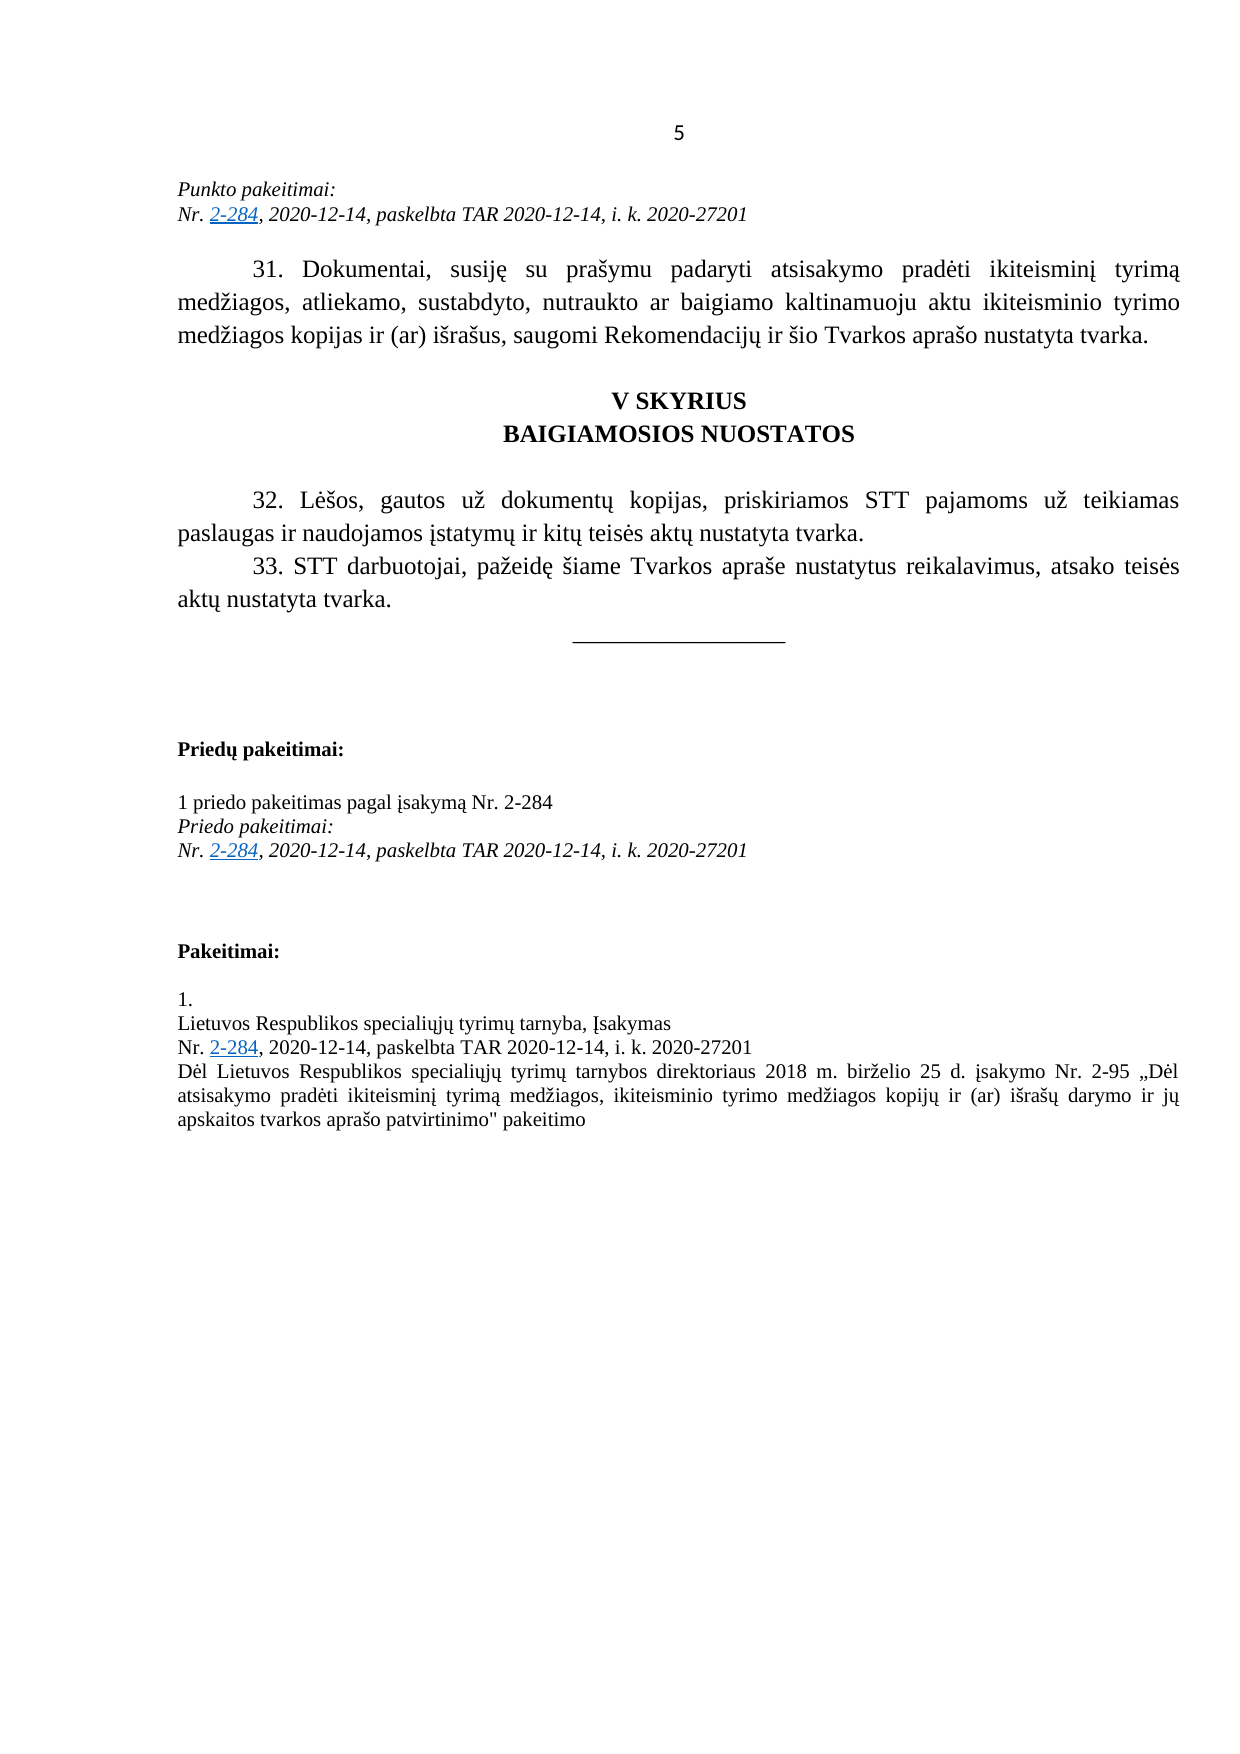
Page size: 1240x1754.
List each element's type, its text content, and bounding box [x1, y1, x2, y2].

text Priedo pakeitimai: [177, 814, 1181, 838]
text 33. STT darbuotojai, pažeidę šiame Tvarkos apraše nustatytus reikalavimus, atsako teisės aktų nustatyta tvarka. [177, 551, 1181, 613]
text Nr. 2-284, 2020-12-14, paskelbta TAR 2020-12-14, i. k. 2020-27201 [177, 201, 1181, 226]
text Lietuvos Respublikos specialiųjų tyrimų tarnyba, Įsakymas [177, 1011, 1181, 1035]
text BAIGIAMOSIOS NUOSTATOS [177, 419, 1181, 448]
text Nr. 2-284, 2020-12-14, paskelbta TAR 2020-12-14, i. k. 2020-27201 [177, 1035, 1181, 1059]
text Priedų pakeitimai: [177, 737, 1181, 761]
text Nr. 2-284, 2020-12-14, paskelbta TAR 2020-12-14, i. k. 2020-27201 [177, 838, 1181, 862]
text 31. Dokumentai, susiję su prašymu padaryti atsisakymo pradėti ikiteisminį tyrimą medžiagos, atliekamo, sustabdyto, nutraukto ar baigiamo kaltinamuoju aktu ikiteisminio tyrimo medžiagos kopijas ir (ar) išrašus, saugomi Rekomendacijų ir šio Tvarkos aprašo nustatyta tvarka. [177, 254, 1181, 349]
text Pakeitimai: [177, 939, 1181, 963]
text 1 priedo pakeitimas pagal įsakymą Nr. 2-284 [177, 789, 1181, 814]
text _________________ [177, 617, 1181, 646]
text V SKYRIUS [177, 386, 1181, 415]
text Dėl Lietuvos Respublikos specialiųjų tyrimų tarnybos direktoriaus 2018 m. birželio 25 d. įsakymo Nr. 2-95 „Dėl atsisakymo pradėti ikiteisminį tyrimą medžiagos, ikiteisminio tyrimo medžiagos kopijų ir (ar) išrašų darymo ir jų apskaitos tvarkos aprašo patvirtinimo" pakeitimo [177, 1059, 1181, 1131]
text 1. [177, 987, 1181, 1011]
text 32. Lėšos, gautos už dokumentų kopijas, priskiriamos STT pajamoms už teikiamas paslaugas ir naudojamos įstatymų ir kitų teisės aktų nustatyta tvarka. [177, 485, 1181, 547]
text Punkto pakeitimai: [177, 177, 1181, 201]
